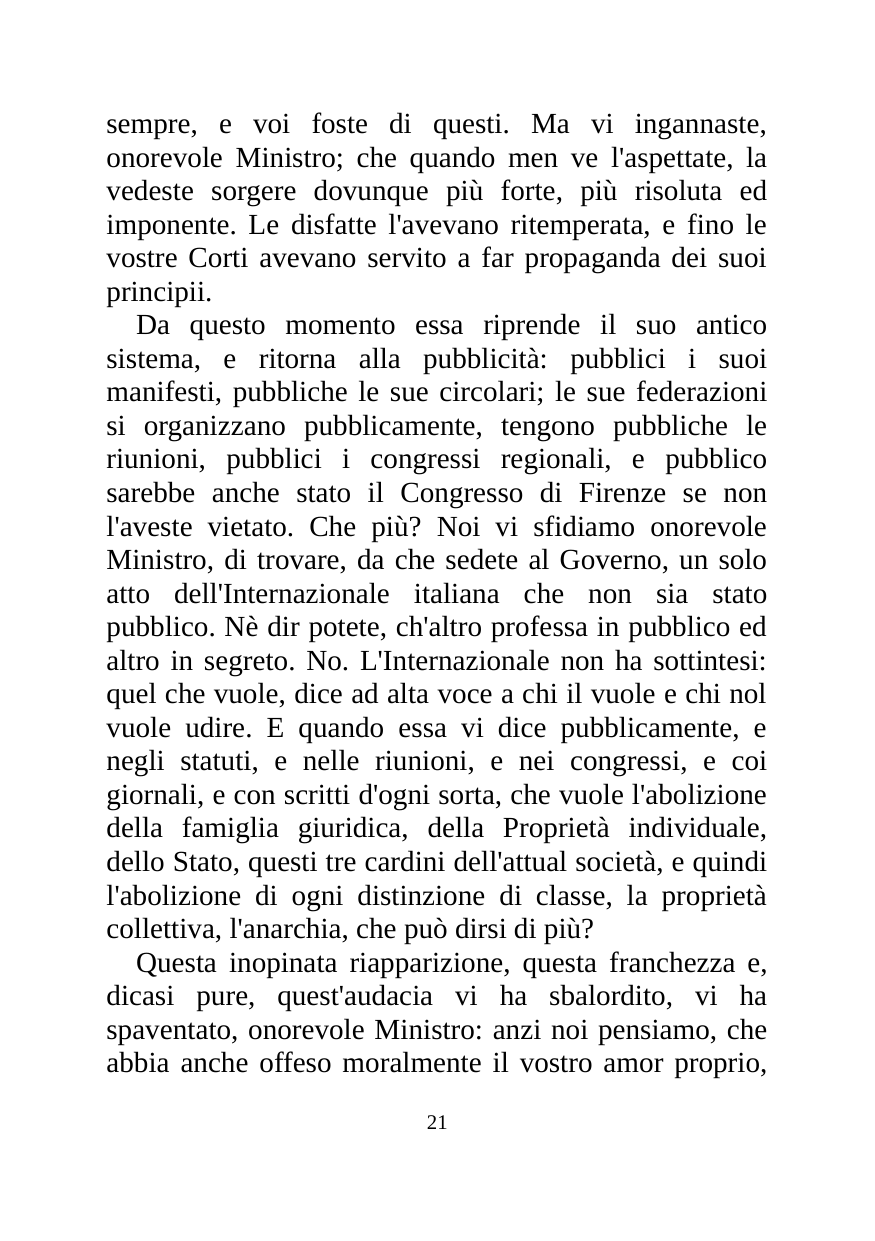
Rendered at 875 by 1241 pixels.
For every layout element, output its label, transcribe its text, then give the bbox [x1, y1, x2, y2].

text sempre, e voi foste di questi. Ma vi ingannaste, onorevole Ministro; che quando men ve l'aspettate, la vedeste sorgere dovunque più forte, più risoluta ed imponente. Le disfatte l'avevano ritemperata, e fino le vostre Corti avevano servito a far propaganda dei suoi principii. [106, 106, 768, 307]
text Da questo momento essa riprende il suo antico sistema, e ritorna alla pubblicità: pubblici i suoi manifesti, pubbliche le sue circolari; le sue federazioni si organizzano pubblicamente, tengono pubbliche le riunioni, pubblici i congressi regionali, e pubblico sarebbe anche stato il Congresso di Firenze se non l'aveste vietato. Che più? Noi vi sfidiamo onorevole Ministro, di trovare, da che sedete al Governo, un solo atto dell'Internazionale italiana che non sia stato pubblico. Nè dir potete, ch'altro professa in pubblico ed altro in segreto. No. L'Internazionale non ha sottintesi: quel che vuole, dice ad alta voce a chi il vuole e chi nol vuole udire. E quando essa vi dice pubblicamente, e negli statuti, e nelle riunioni, e nei congressi, e coi giornali, e con scritti d'ogni sorta, che vuole l'abolizione della famiglia giuridica, della Proprietà individuale, dello Stato, questi tre cardini dell'attual società, e quindi l'abolizione di ogni distinzione di classe, la proprietà collettiva, l'anarchia, che può dirsi di più? [106, 307, 768, 945]
text Questa inopinata riapparizione, questa franchezza e, dicasi pure, quest'audacia vi ha sbalordito, vi ha spaventato, onorevole Ministro: anzi noi pensiamo, che abbia anche offeso moralmente il vostro amor proprio, [106, 945, 768, 1079]
